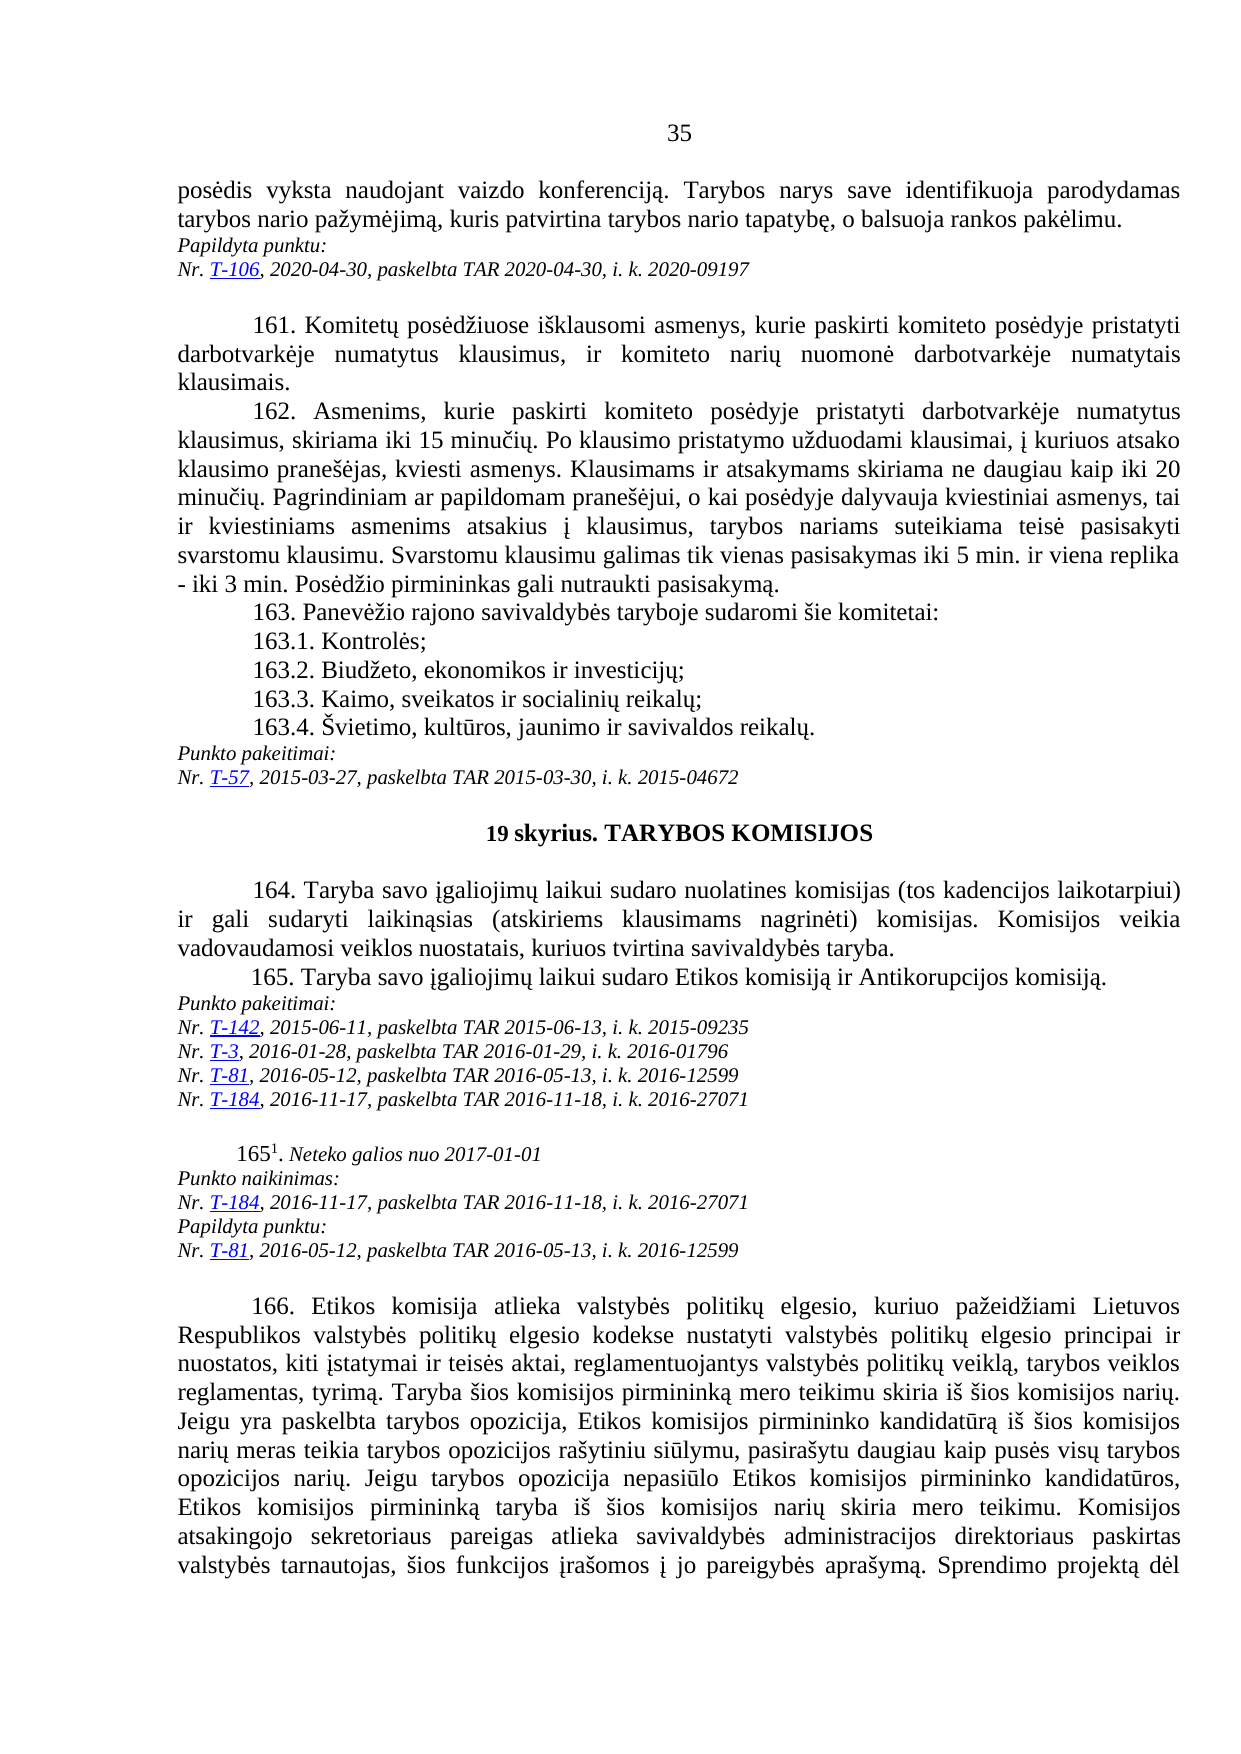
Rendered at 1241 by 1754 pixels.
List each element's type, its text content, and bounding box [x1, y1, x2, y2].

text Nr. T-184, 2016-11-17, paskelbta TAR 2016-11-18, i. k. 2016-27071 [177, 1190, 1181, 1214]
text 19 skyrius. TARYBOS KOMISIJOS [177, 818, 1181, 847]
text posėdis vyksta naudojant vaizdo konferenciją. Tarybos narys save identifikuoja parodydamas tarybos nario pažymėjimą, kuris patvirtina tarybos nario tapatybę, o balsuoja rankos pakėlimu. [177, 176, 1181, 233]
text Nr. T-142, 2015-06-11, paskelbta TAR 2015-06-13, i. k. 2015-09235 [177, 1015, 1181, 1039]
text Nr. T-184, 2016-11-17, paskelbta TAR 2016-11-18, i. k. 2016-27071 [177, 1087, 1181, 1111]
text Punkto pakeitimai: [177, 741, 1181, 765]
text Papildyta punktu: [177, 1214, 1181, 1238]
text Nr. T-81, 2016-05-12, paskelbta TAR 2016-05-13, i. k. 2016-12599 [177, 1238, 1181, 1262]
text Punkto naikinimas: [177, 1166, 1181, 1190]
text 163.1. Kontrolės; [177, 626, 1181, 655]
text 163.2. Biudžeto, ekonomikos ir investicijų; [177, 655, 1181, 684]
text 1651. Neteko galios nuo 2017-01-01 [177, 1140, 1181, 1166]
text Punkto pakeitimai: [177, 991, 1181, 1015]
text Papildyta punktu: [177, 233, 1181, 257]
text Nr. T-106, 2020-04-30, paskelbta TAR 2020-04-30, i. k. 2020-09197 [177, 257, 1181, 281]
text 161. Komitetų posėdžiuose išklausomi asmenys, kurie paskirti komiteto posėdyje pristatyti darbotvarkėje numatytus klausimus, ir komiteto narių nuomonė darbotvarkėje numatytais klausimais. [177, 310, 1181, 396]
text 162. Asmenims, kurie paskirti komiteto posėdyje pristatyti darbotvarkėje numatytus klausimus, skiriama iki 15 minučių. Po klausimo pristatymo užduodami klausimai, į kuriuos atsako klausimo pranešėjas, kviesti asmenys. Klausimams ir atsakymams skiriama ne daugiau kaip iki 20 minučių. Pagrindiniam ar papildomam pranešėjui, o kai posėdyje dalyvauja kviestiniai asmenys, tai ir kviestiniams asmenims atsakius į klausimus, tarybos nariams suteikiama teisė pasisakyti svarstomu klausimu. Svarstomu klausimu galimas tik vienas pasisakymas iki 5 min. ir viena replika - iki 3 min. Posėdžio pirmininkas gali nutraukti pasisakymą. [177, 396, 1181, 597]
text Nr. T-3, 2016-01-28, paskelbta TAR 2016-01-29, i. k. 2016-01796 [177, 1039, 1181, 1063]
text 163.4. Švietimo, kultūros, jaunimo ir savivaldos reikalų. [177, 712, 1181, 741]
text 165. Taryba savo įgaliojimų laikui sudaro Etikos komisiją ir Antikorupcijos komisiją. [251, 962, 1181, 991]
text 163.3. Kaimo, sveikatos ir socialinių reikalų; [177, 684, 1181, 712]
text Nr. T-81, 2016-05-12, paskelbta TAR 2016-05-13, i. k. 2016-12599 [177, 1063, 1181, 1087]
text Nr. T-57, 2015-03-27, paskelbta TAR 2015-03-30, i. k. 2015-04672 [177, 765, 1181, 789]
text 163. Panevėžio rajono savivaldybės taryboje sudaromi šie komitetai: [177, 597, 1181, 626]
text 166. Etikos komisija atlieka valstybės politikų elgesio, kuriuo pažeidžiami Lietuvos Respublikos valstybės politikų elgesio kodekse nustatyti valstybės politikų elgesio principai ir nuostatos, kiti įstatymai ir teisės aktai, reglamentuojantys valstybės politikų veiklą, tarybos veiklos reglamentas, tyrimą. Taryba šios komisijos pirmininką mero teikimu skiria iš šios komisijos narių. Jeigu yra paskelbta tarybos opozicija, Etikos komisijos pirmininko kandidatūrą iš šios komisijos narių meras teikia tarybos opozicijos rašytiniu siūlymu, pasirašytu daugiau kaip pusės visų tarybos opozicijos narių. Jeigu tarybos opozicija nepasiūlo Etikos komisijos pirmininko kandidatūros, Etikos komisijos pirmininką taryba iš šios komisijos narių skiria mero teikimu. Komisijos atsakingojo sekretoriaus pareigas atlieka savivaldybės administracijos direktoriaus paskirtas valstybės tarnautojas, šios funkcijos įrašomos į jo pareigybės aprašymą. Sprendimo projektą dėl [177, 1291, 1181, 1578]
text 164. Taryba savo įgaliojimų laikui sudaro nuolatines komisijas (tos kadencijos laikotarpiui) ir gali sudaryti laikinąsias (atskiriems klausimams nagrinėti) komisijas. Komisijos veikia vadovaudamosi veiklos nuostatais, kuriuos tvirtina savivaldybės taryba. [177, 876, 1181, 962]
